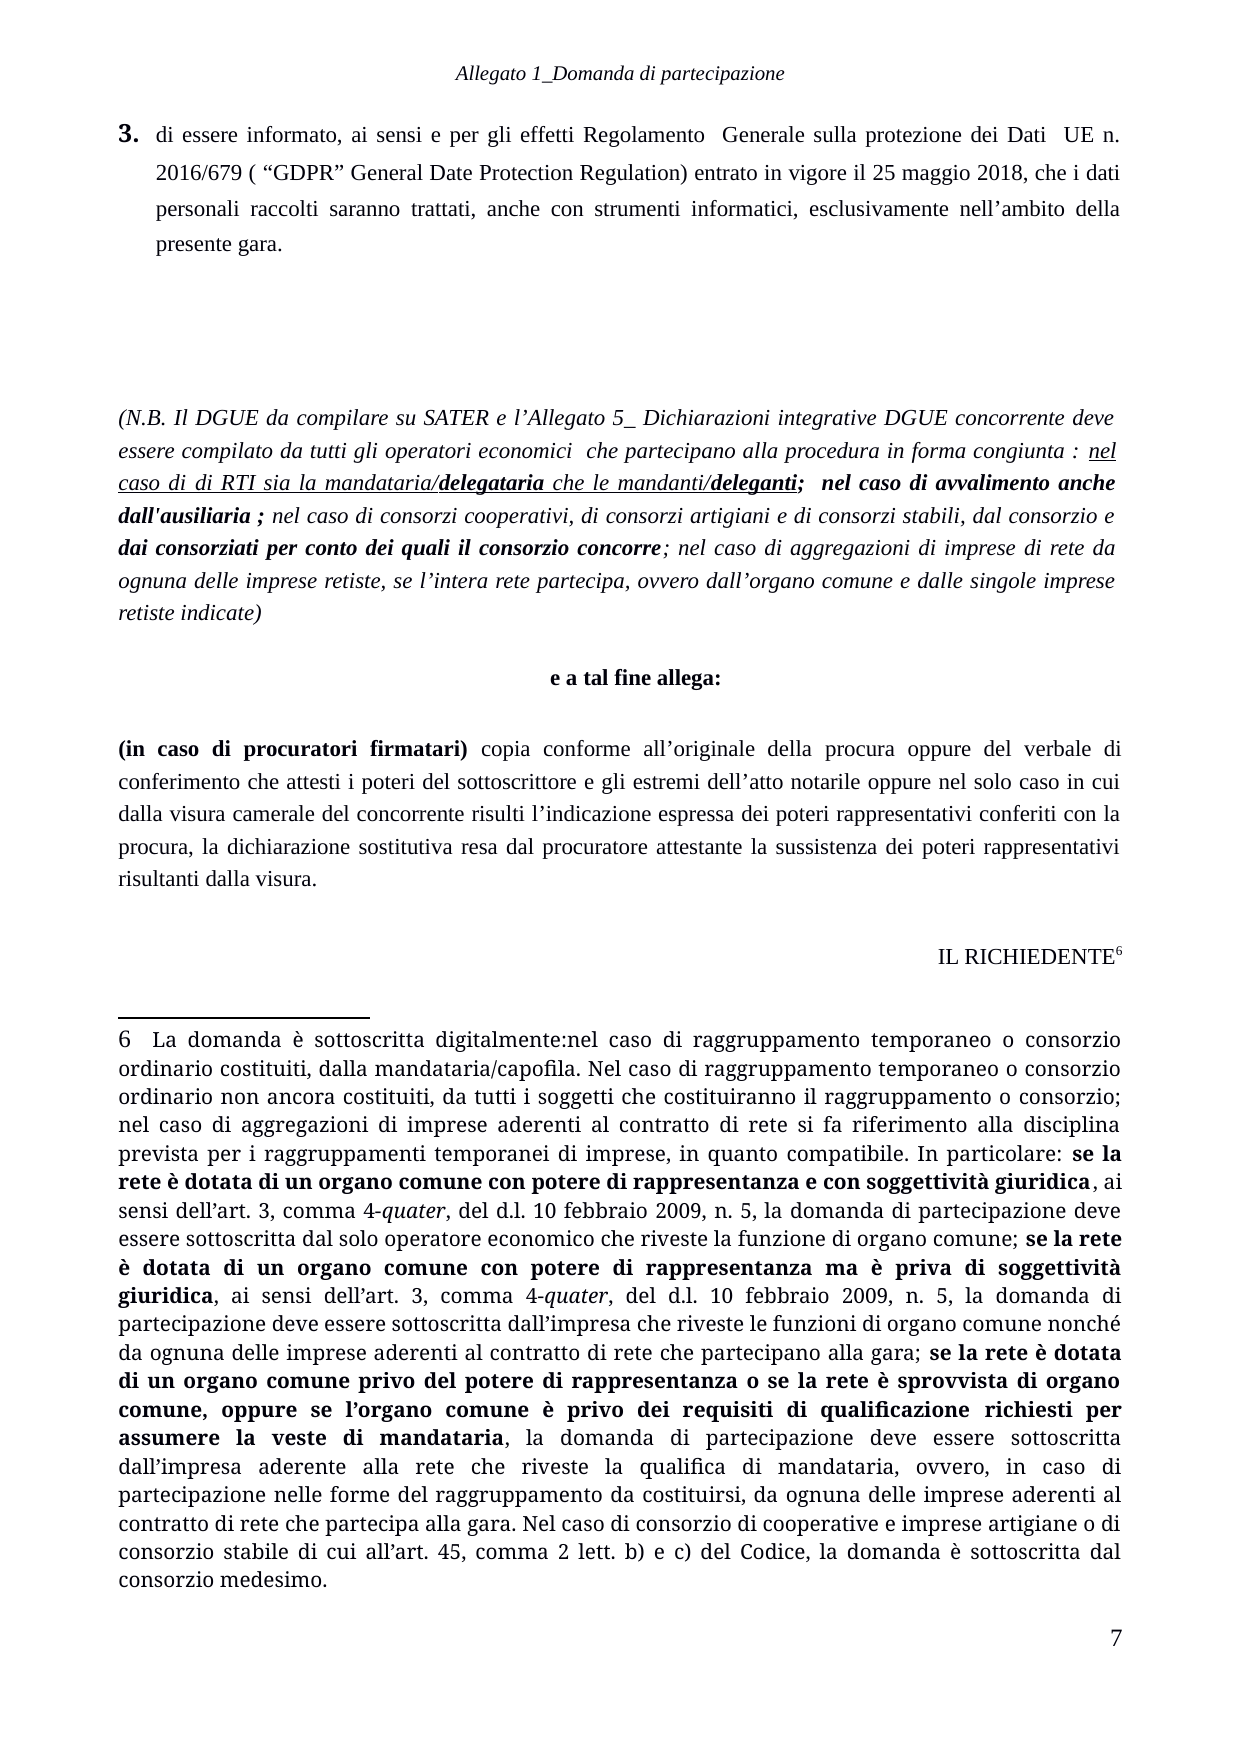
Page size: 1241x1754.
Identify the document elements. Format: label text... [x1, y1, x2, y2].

text La domanda è sottoscritta digitalmente:nel caso di raggruppamento temporaneo o consorzio ordinario costituiti, dalla mandataria/capofila. Nel caso di raggruppamento temporaneo o consorzio ordinario non ancora costituiti, da tutti i soggetti che costituiranno il raggruppamento o consorzio; nel caso di aggregazioni di imprese aderenti al contratto di rete si fa riferimento alla disciplina prevista per i raggruppamenti temporanei di imprese, in quanto compatibile. In particolare: se la rete è dotata di un organo comune con potere di rappresentanza e con soggettività giuridica, ai sensi dell’art. 3, comma 4-quater, del d.l. 10 febbraio 2009, n. 5, la domanda di partecipazione deve essere sottoscritta dal solo operatore economico che riveste la funzione di organo comune; se la rete è dotata di un organo comune con potere di rappresentanza ma è priva di soggettività giuridica, ai sensi dell’art. 3, comma 4-quater, del d.l. 10 febbraio 2009, n. 5, la domanda di partecipazione deve essere sottoscritta dall’impresa che riveste le funzioni di organo comune nonché da ognuna delle imprese aderenti al contratto di rete che partecipano alla gara; se la rete è dotata di un organo comune privo del potere di rappresentanza o se la rete è sprovvista di organo comune, oppure se l’organo comune è privo dei requisiti di qualificazione richiesti per assumere la veste di mandataria, la domanda di partecipazione deve essere sottoscritta dall’impresa aderente alla rete che riveste la qualifica di mandataria, ovvero, in caso di partecipazione nelle forme del raggruppamento da costituirsi, da ognuna delle imprese aderenti al contratto di rete che partecipa alla gara. Nel caso di consorzio di cooperative e imprese artigiane o di consorzio stabile di cui all’art. 45, comma 2 lett. b) e c) del Codice, la domanda è sottoscritta dal consorzio medesimo. [118, 1024, 1122, 1594]
text e a tal fine allega: [156, 658, 1116, 691]
list (in caso di procuratori firmatari) copia conforme all’originale della procura oppure del verbale di conferimento che attesti i poteri del sottoscrittore e gli estremi dell’atto notarile oppure nel solo caso in cui dalla visura camerale del concorrente risulti l’indicazione espressa dei poteri rappresentativi conferiti con la procura, la dichiarazione sostitutiva resa dal procuratore attestante la sussistenza dei poteri rappresentativi risultanti dalla visura. [118, 729, 1122, 892]
text IL RICHIEDENTE [118, 937, 1122, 969]
text (N.B. Il DGUE da compilare su SATER e l’Allegato 5_ Dichiarazioni integrative DGUE concorrente deve essere compilato da tutti gli operatori economici che partecipano alla procedura in forma congiunta : nel caso di di RTI sia la mandataria/delegataria che le mandanti/deleganti; nel caso di avvalimento anche dall'ausiliaria ; nel caso di consorzi cooperativi, di consorzi artigiani e di consorzi stabili, dal consorzio e dai consorziati per conto dei quali il consorzio concorre; nel caso di aggregazioni di imprese di rete da ognuna delle imprese retiste, se l’intera rete partecipa, ovvero dall’organo comune e dalle singole imprese retiste indicate) [118, 398, 1116, 626]
list di essere informato, ai sensi e per gli effetti Regolamento Generale sulla protezione dei Dati UE n. 2016/679 ( “GDPR” General Date Protection Regulation) entrato in vigore il 25 maggio 2018, che i dati personali raccolti saranno trattati, anche con strumenti informatici, esclusivamente nell’ambito della presente gara. [118, 115, 1122, 256]
